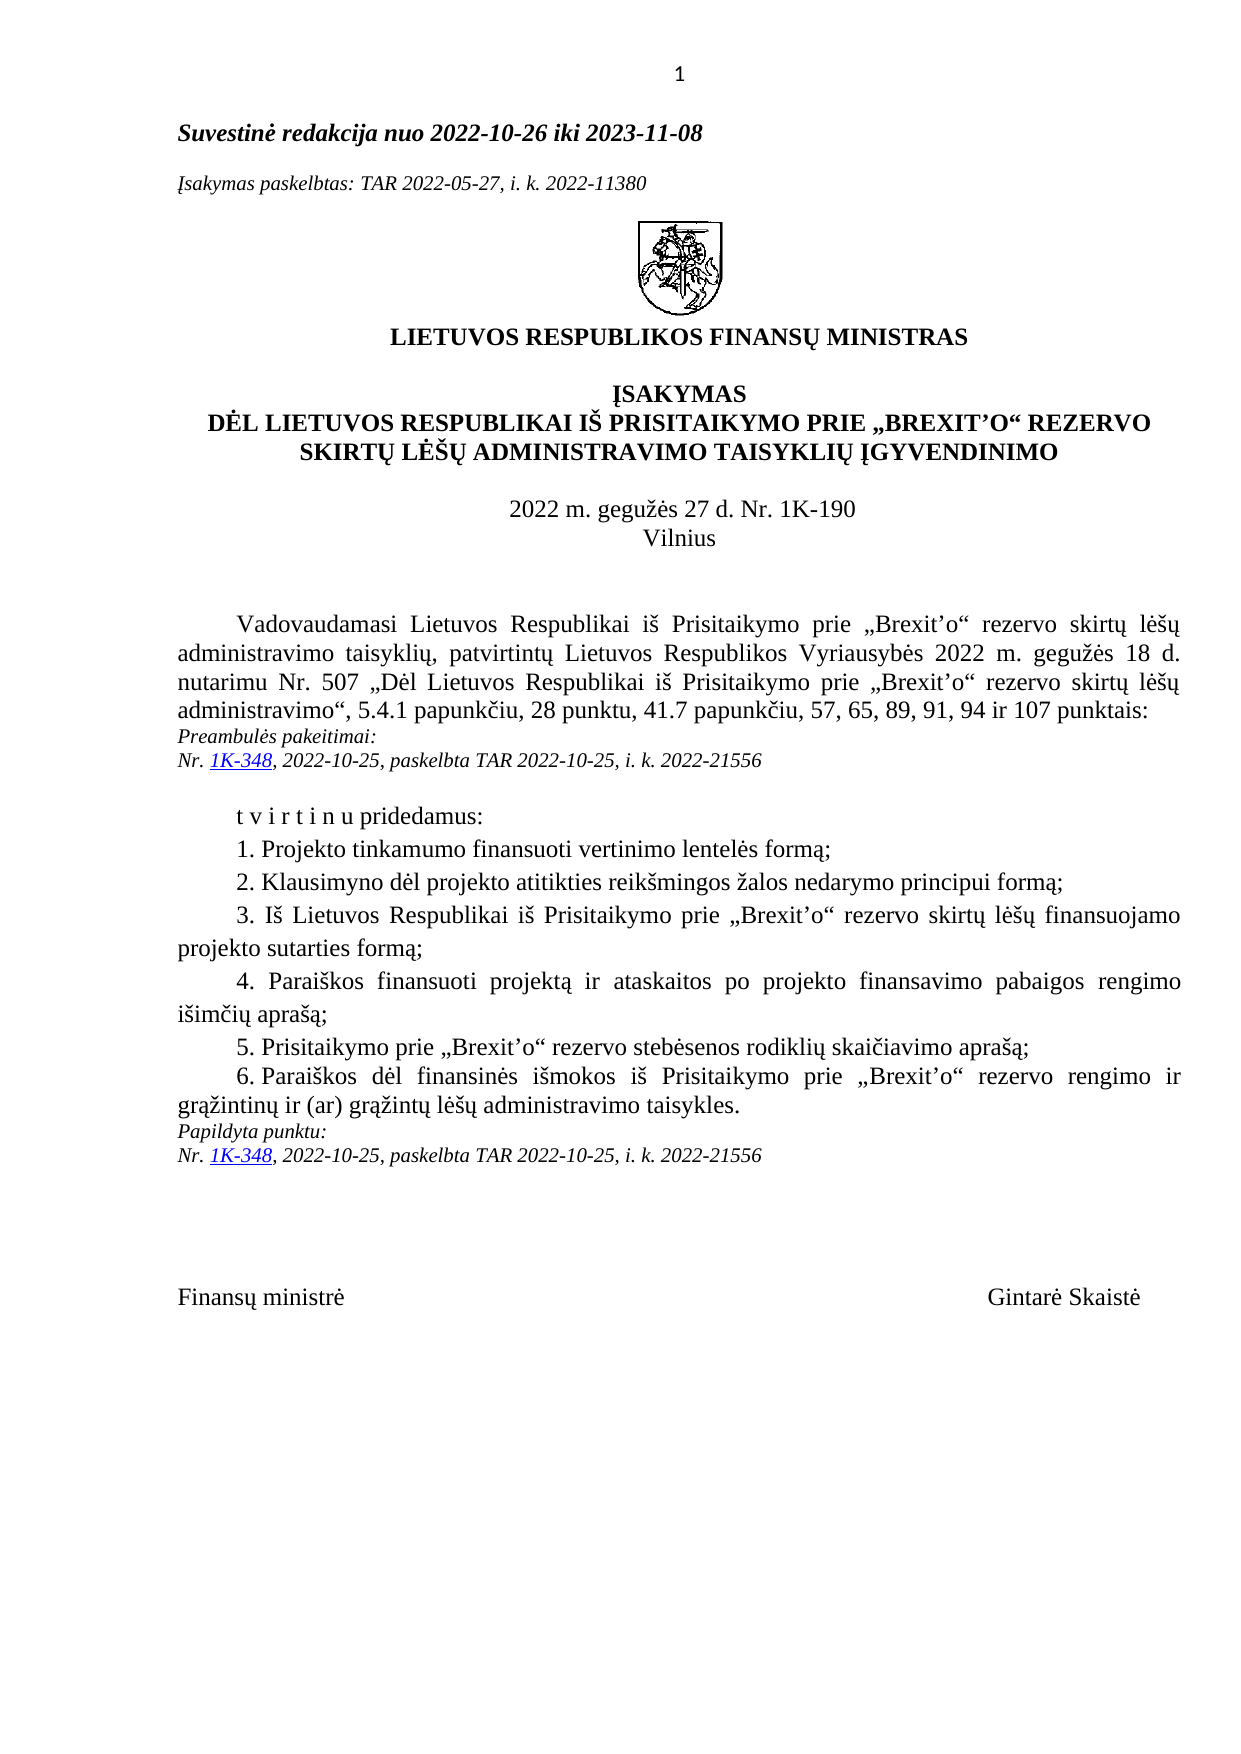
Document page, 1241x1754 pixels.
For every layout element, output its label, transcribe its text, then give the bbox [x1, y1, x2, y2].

text 5. Prisitaikymo prie „Brexit’o“ rezervo stebėsenos rodiklių skaičiavimo aprašą; [177, 1032, 1181, 1061]
text Vilnius [177, 523, 1181, 552]
text 4. Paraiškos finansuoti projektą ir ataskaitos po projekto finansavimo pabaigos rengimo išimčių aprašą; [177, 966, 1181, 1028]
text Preambulės pakeitimai: [177, 724, 1181, 748]
text 1. Projekto tinkamumo finansuoti vertinimo lentelės formą; [177, 834, 1181, 863]
text 2. Klausimyno dėl projekto atitikties reikšmingos žalos nedarymo principui formą; [177, 867, 1181, 896]
text t v i r t i n u pridedamus: [177, 801, 1181, 830]
text Suvestinė redakcija nuo 2022-10-26 iki 2023-11-08 [177, 118, 1181, 147]
text Vadovaudamasi Lietuvos Respublikai iš Prisitaikymo prie „Brexit’o“ rezervo skirtų lėšų administravimo taisyklių, patvirtintų Lietuvos Respublikos Vyriausybės 2022 m. gegužės 18 d. nutarimu Nr. 507 „Dėl Lietuvos Respublikai iš Prisitaikymo prie „Brexit’o“ rezervo skirtų lėšų administravimo“, 5.4.1 papunkčiu, 28 punktu, 41.7 papunkčiu, 57, 65, 89, 91, 94 ir 107 punktais: [177, 609, 1181, 724]
text Įsakymas paskelbtas: TAR 2022-05-27, i. k. 2022-11380 [177, 171, 1181, 195]
text Papildyta punktu: [177, 1119, 1181, 1143]
text 3. Iš Lietuvos Respublikai iš Prisitaikymo prie „Brexit’o“ rezervo skirtų lėšų finansuojamo projekto sutarties formą; [177, 900, 1181, 962]
text Finansų ministrė Gintarė Skaistė [177, 1282, 1181, 1311]
text 2022 m. gegužės 27 d. Nr. 1K-190 [177, 494, 1181, 523]
text LIETUVOS RESPUBLIKOS FINANSŲ MINISTRAS [177, 322, 1181, 351]
text Nr. 1K-348, 2022-10-25, paskelbta TAR 2022-10-25, i. k. 2022-21556 [177, 1143, 1181, 1167]
text 6. Paraiškos dėl finansinės išmokos iš Prisitaikymo prie „Brexit’o“ rezervo rengimo ir grąžintinų ir (ar) grąžintų lėšų administravimo taisykles. [177, 1061, 1181, 1119]
text Nr. 1K-348, 2022-10-25, paskelbta TAR 2022-10-25, i. k. 2022-21556 [177, 748, 1181, 772]
text ĮSAKYMAS [177, 379, 1181, 408]
text DĖL LIETUVOS RESPUBLIKAI IŠ PRISITAIKYMO PRIE „BREXIT’O“ REZERVO SKIRTŲ LĖŠŲ ADMINISTRAVIMO TAISYKLIŲ ĮGYVENDINIMO [177, 408, 1181, 466]
